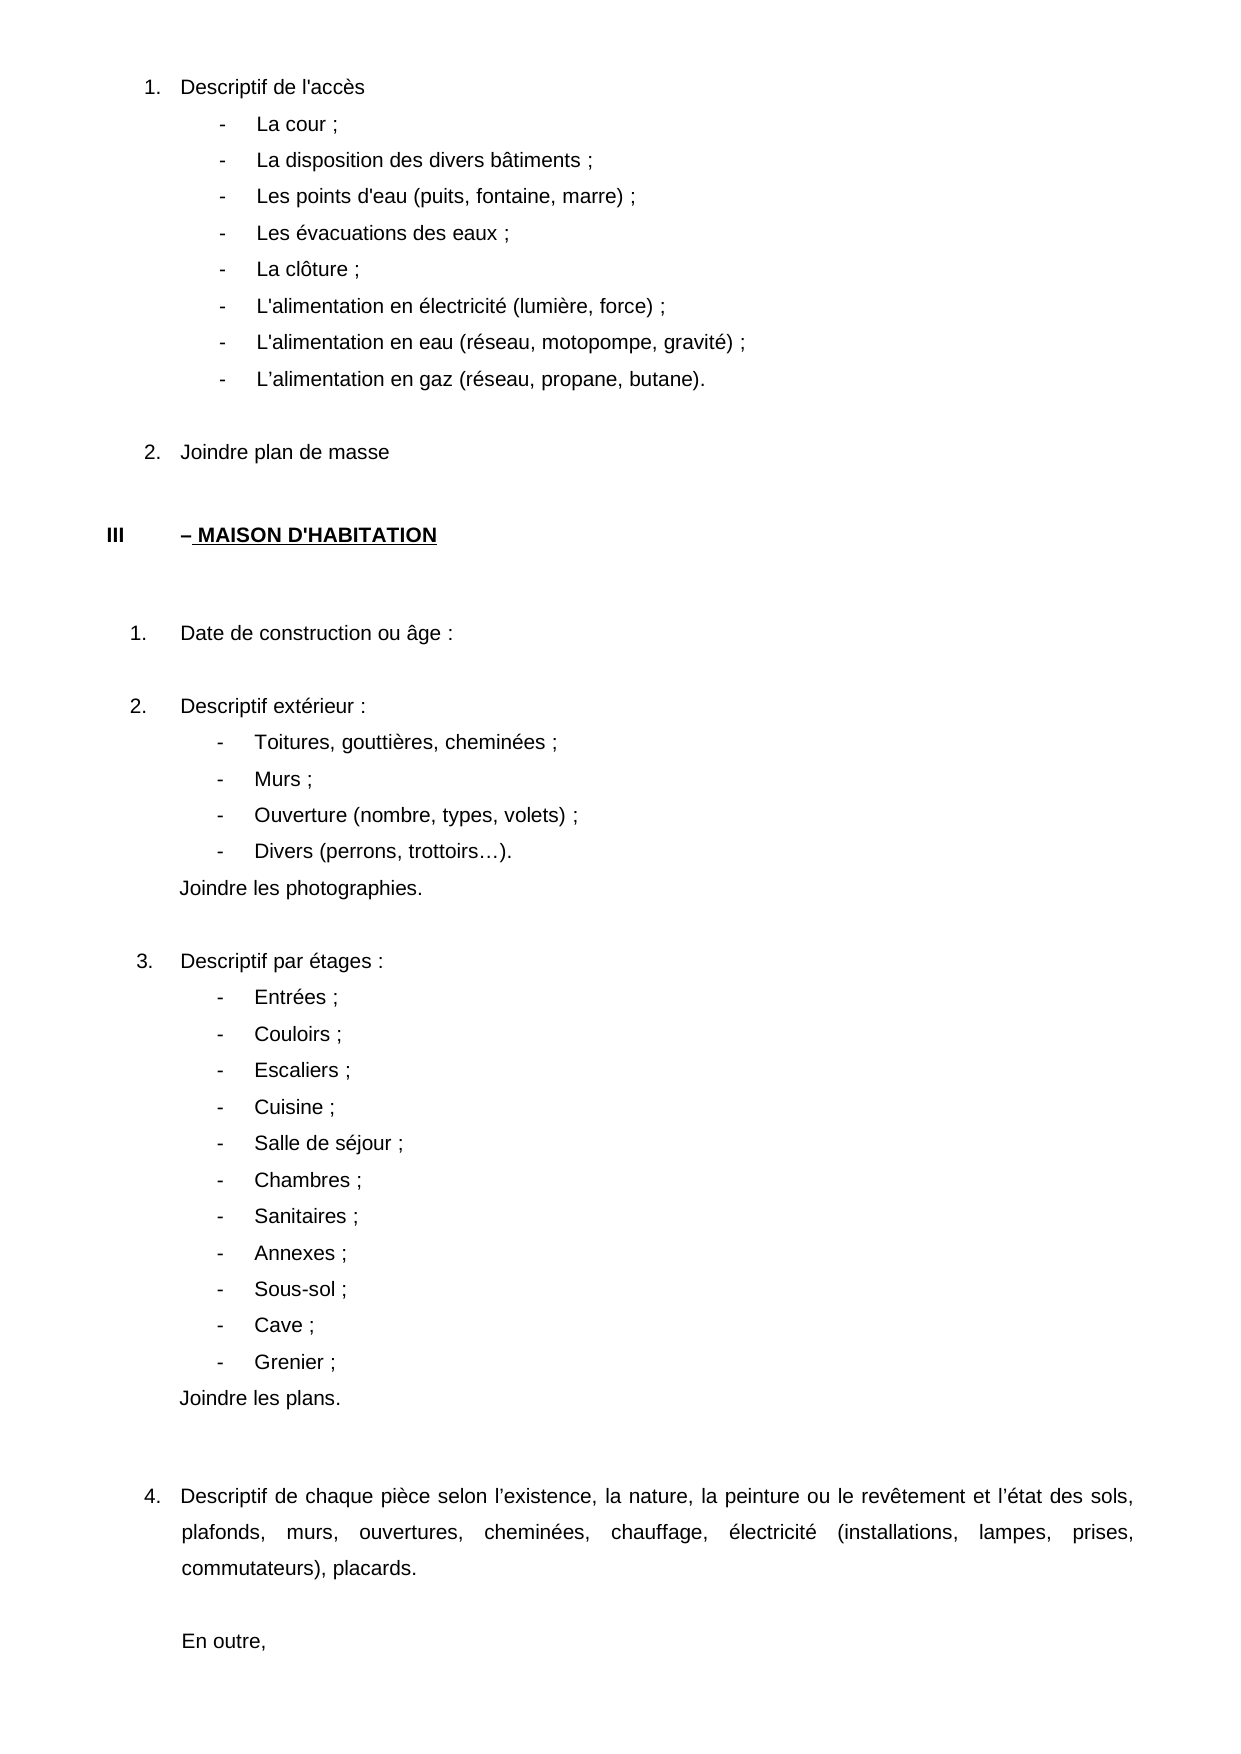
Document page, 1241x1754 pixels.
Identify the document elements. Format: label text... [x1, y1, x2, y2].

list Entrées ; [217, 985, 1135, 1009]
list L’alimentation en gaz (réseau, propane, butane). [219, 367, 1135, 391]
list L'alimentation en eau (réseau, motopompe, gravité) ; [219, 330, 1135, 354]
list Murs ; [217, 767, 1135, 791]
list La disposition des divers bâtiments ; [219, 148, 1135, 172]
list Cuisine ; [217, 1095, 1135, 1119]
list Chambres ; [217, 1168, 1135, 1192]
list Salle de séjour ; [217, 1131, 1135, 1155]
list Cave ; [217, 1313, 1135, 1337]
list Grenier ; [217, 1350, 1135, 1374]
list Joindre les plans. [179, 1386, 1134, 1410]
list Descriptif extérieur : [129, 694, 1135, 718]
list Descriptif de chaque pièce selon l’existence, la nature, la peinture ou le revêtement et l’état des sols, plafonds, murs, ouvertures, cheminées, chauffage, électricité (installations, lampes, prises, commutateurs), placards. [144, 1484, 1135, 1580]
list – MAISON D'HABITATION [106, 523, 1135, 547]
list Date de construction ou âge : [129, 621, 1135, 645]
list L'alimentation en électricité (lumière, force) ; [219, 294, 1135, 318]
list Les évacuations des eaux ; [219, 221, 1135, 245]
list Divers (perrons, trottoirs…). [217, 839, 1135, 863]
list La cour ; [219, 111, 1135, 136]
list Joindre plan de masse [144, 439, 1134, 464]
list Descriptif de l'accès [144, 75, 1135, 99]
list Sanitaires ; [217, 1204, 1135, 1228]
list Annexes ; [217, 1241, 1135, 1264]
text En outre, [181, 1629, 1134, 1653]
list La clôture ; [219, 257, 1135, 281]
list Toitures, gouttières, cheminées ; [217, 730, 1135, 754]
list Joindre les photographies. [179, 876, 1134, 900]
list Ouverture (nombre, types, volets) ; [217, 803, 1135, 827]
list Les points d'eau (puits, fontaine, marre) ; [219, 184, 1135, 208]
list Escaliers ; [217, 1058, 1135, 1082]
list Descriptif par étages : [136, 949, 1134, 973]
list Couloirs ; [217, 1022, 1135, 1046]
list Sous-sol ; [217, 1277, 1135, 1301]
